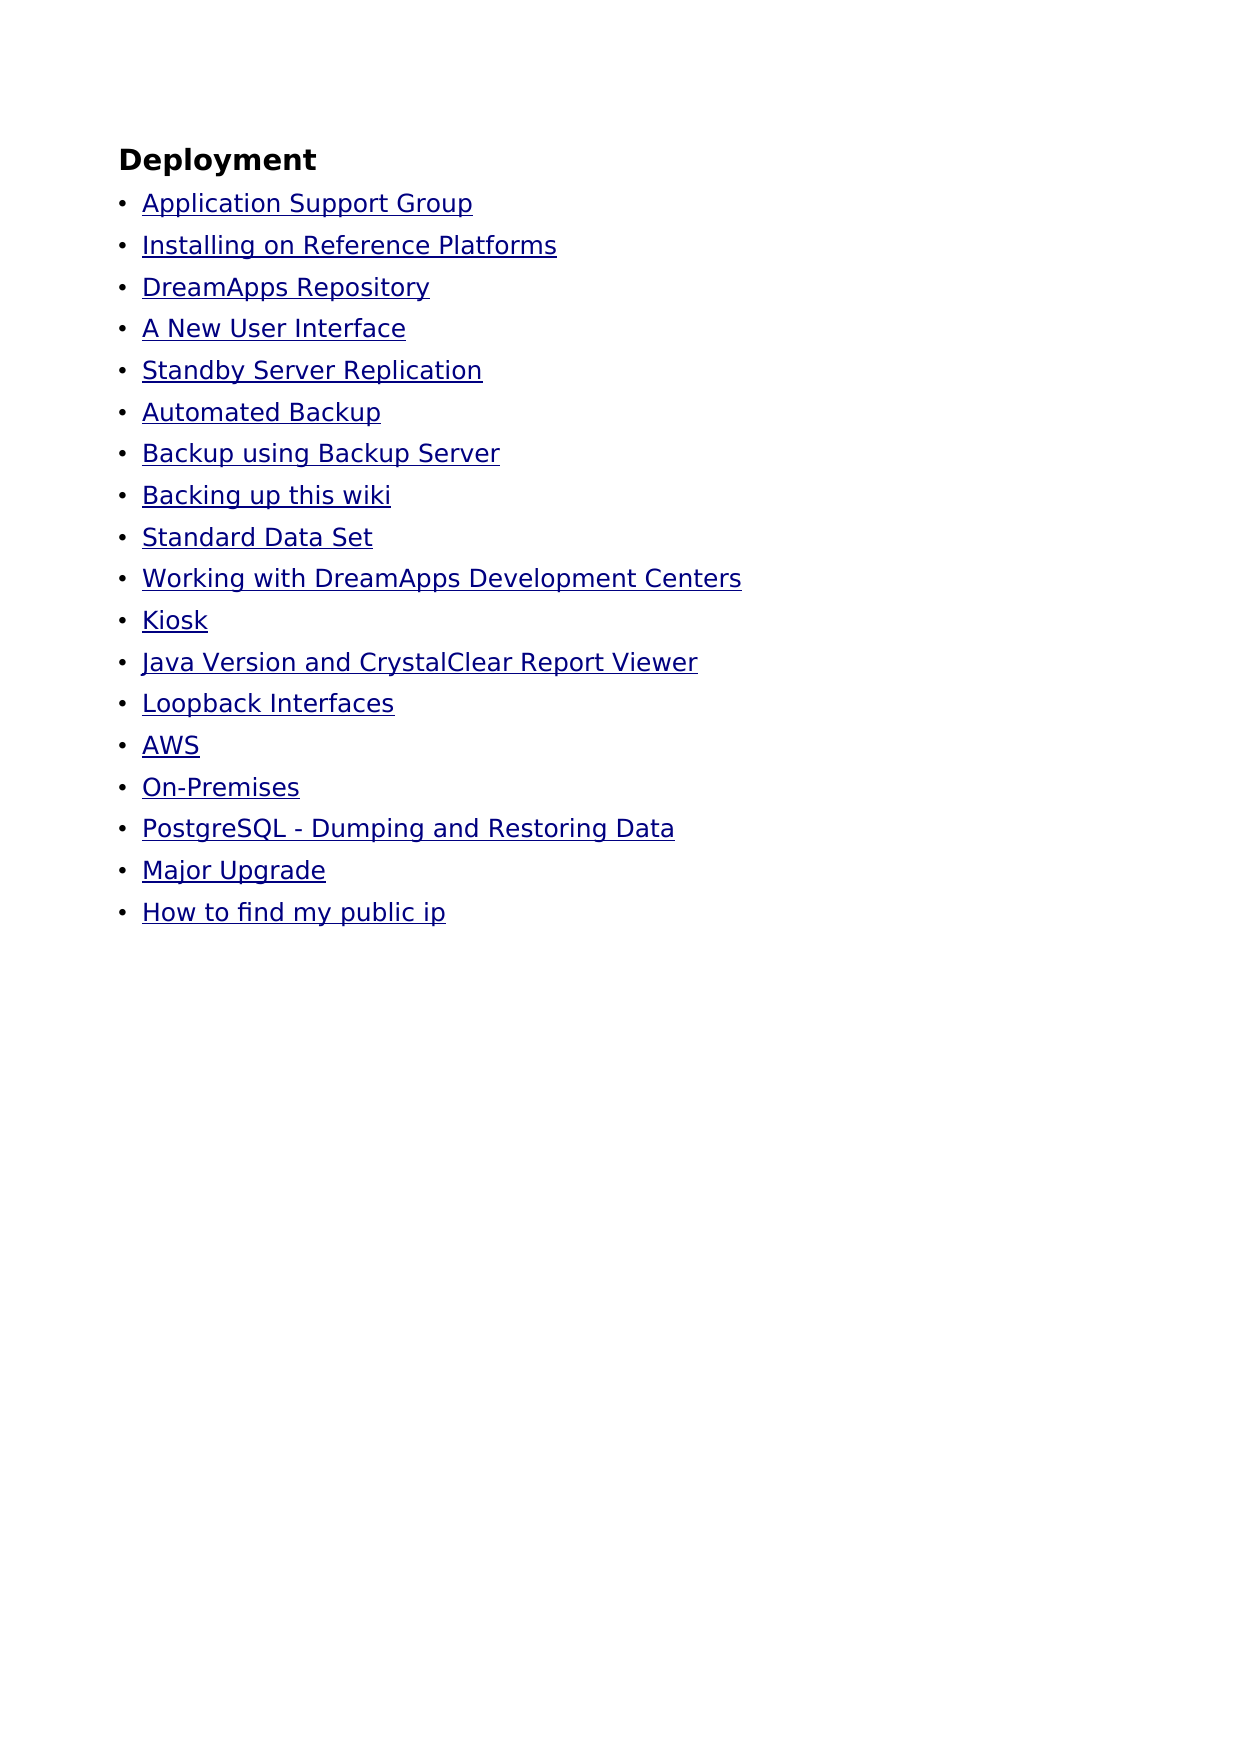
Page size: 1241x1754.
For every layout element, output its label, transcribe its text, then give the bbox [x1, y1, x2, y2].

subtitle Deployment [118, 143, 1122, 177]
list Working with DreamApps Development Centers [118, 564, 1122, 594]
list On-Premises [118, 773, 1122, 802]
list Application Support Group [118, 189, 1122, 219]
list Java Version and CrystalClear Report Viewer [118, 648, 1122, 677]
list Automated Backup [118, 398, 1122, 427]
list A New User Interface [118, 314, 1122, 344]
list AWS [118, 731, 1122, 760]
list Loopback Interfaces [118, 689, 1122, 719]
list Standby Server Replication [118, 356, 1122, 385]
list Backup using Backup Server [118, 439, 1122, 469]
list How to find my public ip [118, 898, 1122, 927]
list DreamApps Repository [118, 273, 1122, 302]
list Kiosk [118, 606, 1122, 635]
list Major Upgrade [118, 856, 1122, 885]
list PostgreSQL - Dumping and Restoring Data [118, 814, 1122, 844]
list Backing up this wiki [118, 481, 1122, 510]
list Installing on Reference Platforms [118, 231, 1122, 260]
list Standard Data Set [118, 523, 1122, 552]
